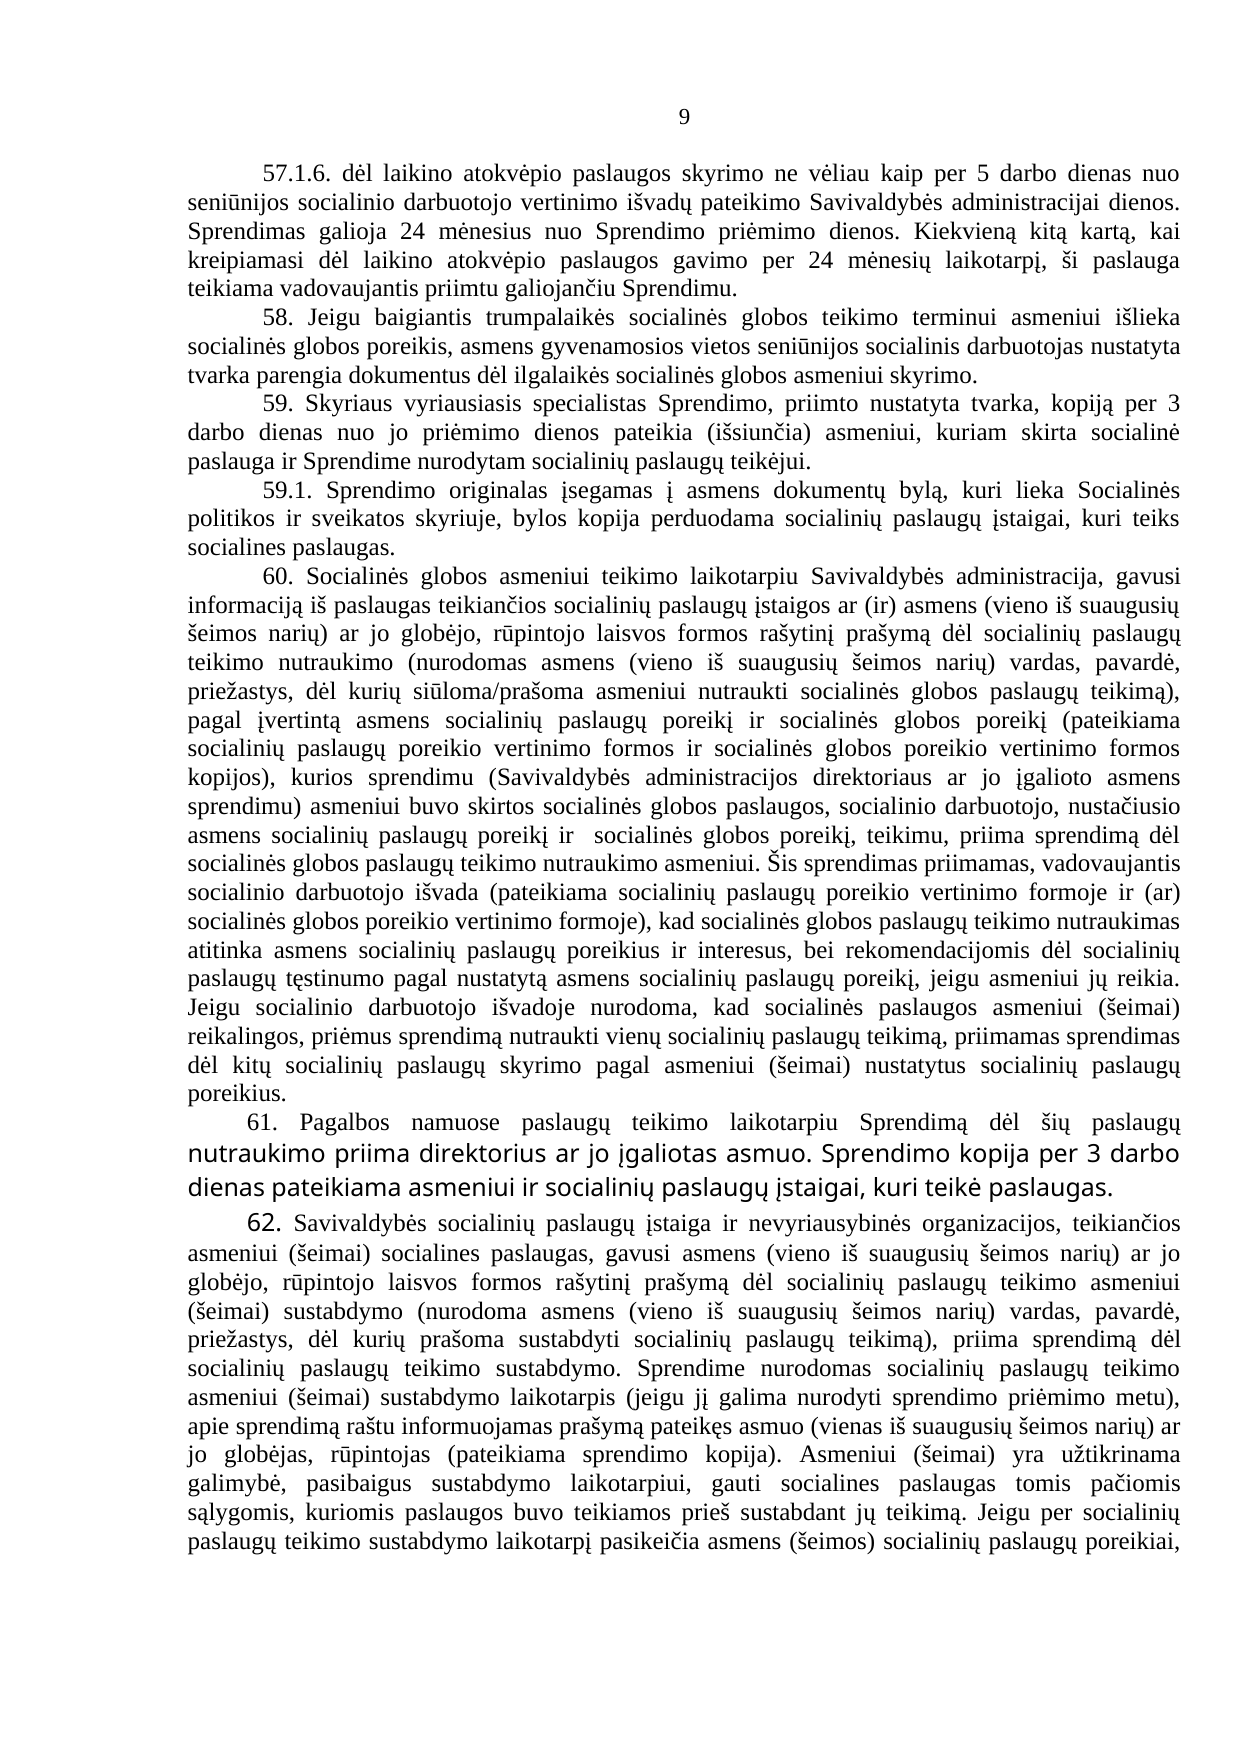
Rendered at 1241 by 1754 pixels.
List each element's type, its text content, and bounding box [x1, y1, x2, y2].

text 57.1.6. dėl laikino atokvėpio paslaugos skyrimo ne vėliau kaip per 5 darbo dienas nuo seniūnijos socialinio darbuotojo vertinimo išvadų pateikimo Savivaldybės administracijai dienos. Sprendimas galioja 24 mėnesius nuo Sprendimo priėmimo dienos. Kiekvieną kitą kartą, kai kreipiamasi dėl laikino atokvėpio paslaugos gavimo per 24 mėnesių laikotarpį, ši paslauga teikiama vadovaujantis priimtu galiojančiu Sprendimu. [187, 158, 1181, 302]
text 58. Jeigu baigiantis trumpalaikės socialinės globos teikimo terminui asmeniui išlieka socialinės globos poreikis, asmens gyvenamosios vietos seniūnijos socialinis darbuotojas nustatyta tvarka parengia dokumentus dėl ilgalaikės socialinės globos asmeniui skyrimo. [187, 302, 1181, 388]
text 60. Socialinės globos asmeniui teikimo laikotarpiu Savivaldybės administracija, gavusi informaciją iš paslaugas teikiančios socialinių paslaugų įstaigos ar (ir) asmens (vieno iš suaugusių šeimos narių) ar jo globėjo, rūpintojo laisvos formos rašytinį prašymą dėl socialinių paslaugų teikimo nutraukimo (nurodomas asmens (vieno iš suaugusių šeimos narių) vardas, pavardė, priežastys, dėl kurių siūloma/prašoma asmeniui nutraukti socialinės globos paslaugų teikimą), pagal įvertintą asmens socialinių paslaugų poreikį ir socialinės globos poreikį (pateikiama socialinių paslaugų poreikio vertinimo formos ir socialinės globos poreikio vertinimo formos kopijos), kurios sprendimu (Savivaldybės administracijos direktoriaus ar jo įgalioto asmens sprendimu) asmeniui buvo skirtos socialinės globos paslaugos, socialinio darbuotojo, nustačiusio asmens socialinių paslaugų poreikį ir socialinės globos poreikį, teikimu, priima sprendimą dėl socialinės globos paslaugų teikimo nutraukimo asmeniui. Šis sprendimas priimamas, vadovaujantis socialinio darbuotojo išvada (pateikiama socialinių paslaugų poreikio vertinimo formoje ir (ar) socialinės globos poreikio vertinimo formoje), kad socialinės globos paslaugų teikimo nutraukimas atitinka asmens socialinių paslaugų poreikius ir interesus, bei rekomendacijomis dėl socialinių paslaugų tęstinumo pagal nustatytą asmens socialinių paslaugų poreikį, jeigu asmeniui jų reikia. Jeigu socialinio darbuotojo išvadoje nurodoma, kad socialinės paslaugos asmeniui (šeimai) reikalingos, priėmus sprendimą nutraukti vienų socialinių paslaugų teikimą, priimamas sprendimas dėl kitų socialinių paslaugų skyrimo pagal asmeniui (šeimai) nustatytus socialinių paslaugų poreikius. [187, 561, 1181, 1107]
text 61. Pagalbos namuose paslaugų teikimo laikotarpiu Sprendimą dėl šių paslaugų nutraukimo priima direktorius ar jo įgaliotas asmuo. Sprendimo kopija per 3 darbo dienas pateikiama asmeniui ir socialinių paslaugų įstaigai, kuri teikė paslaugas. [187, 1107, 1181, 1204]
text 59. Skyriaus vyriausiasis specialistas Sprendimo, priimto nustatyta tvarka, kopiją per 3 darbo dienas nuo jo priėmimo dienos pateikia (išsiunčia) asmeniui, kuriam skirta socialinė paslauga ir Sprendime nurodytam socialinių paslaugų teikėjui. [187, 388, 1181, 475]
text 59.1. Sprendimo originalas įsegamas į asmens dokumentų bylą, kuri lieka Socialinės politikos ir sveikatos skyriuje, bylos kopija perduodama socialinių paslaugų įstaigai, kuri teiks socialines paslaugas. [187, 475, 1181, 561]
text 62. Savivaldybės socialinių paslaugų įstaiga ir nevyriausybinės organizacijos, teikiančios asmeniui (šeimai) socialines paslaugas, gavusi asmens (vieno iš suaugusių šeimos narių) ar jo globėjo, rūpintojo laisvos formos rašytinį prašymą dėl socialinių paslaugų teikimo asmeniui (šeimai) sustabdymo (nurodoma asmens (vieno iš suaugusių šeimos narių) vardas, pavardė, priežastys, dėl kurių prašoma sustabdyti socialinių paslaugų teikimą), priima sprendimą dėl socialinių paslaugų teikimo sustabdymo. Sprendime nurodomas socialinių paslaugų teikimo asmeniui (šeimai) sustabdymo laikotarpis (jeigu jį galima nurodyti sprendimo priėmimo metu), apie sprendimą raštu informuojamas prašymą pateikęs asmuo (vienas iš suaugusių šeimos narių) ar jo globėjas, rūpintojas (pateikiama sprendimo kopija). Asmeniui (šeimai) yra užtikrinama galimybė, pasibaigus sustabdymo laikotarpiui, gauti socialines paslaugas tomis pačiomis sąlygomis, kuriomis paslaugos buvo teikiamos prieš sustabdant jų teikimą. Jeigu per socialinių paslaugų teikimo sustabdymo laikotarpį pasikeičia asmens (šeimos) socialinių paslaugų poreikiai, [187, 1204, 1181, 1554]
